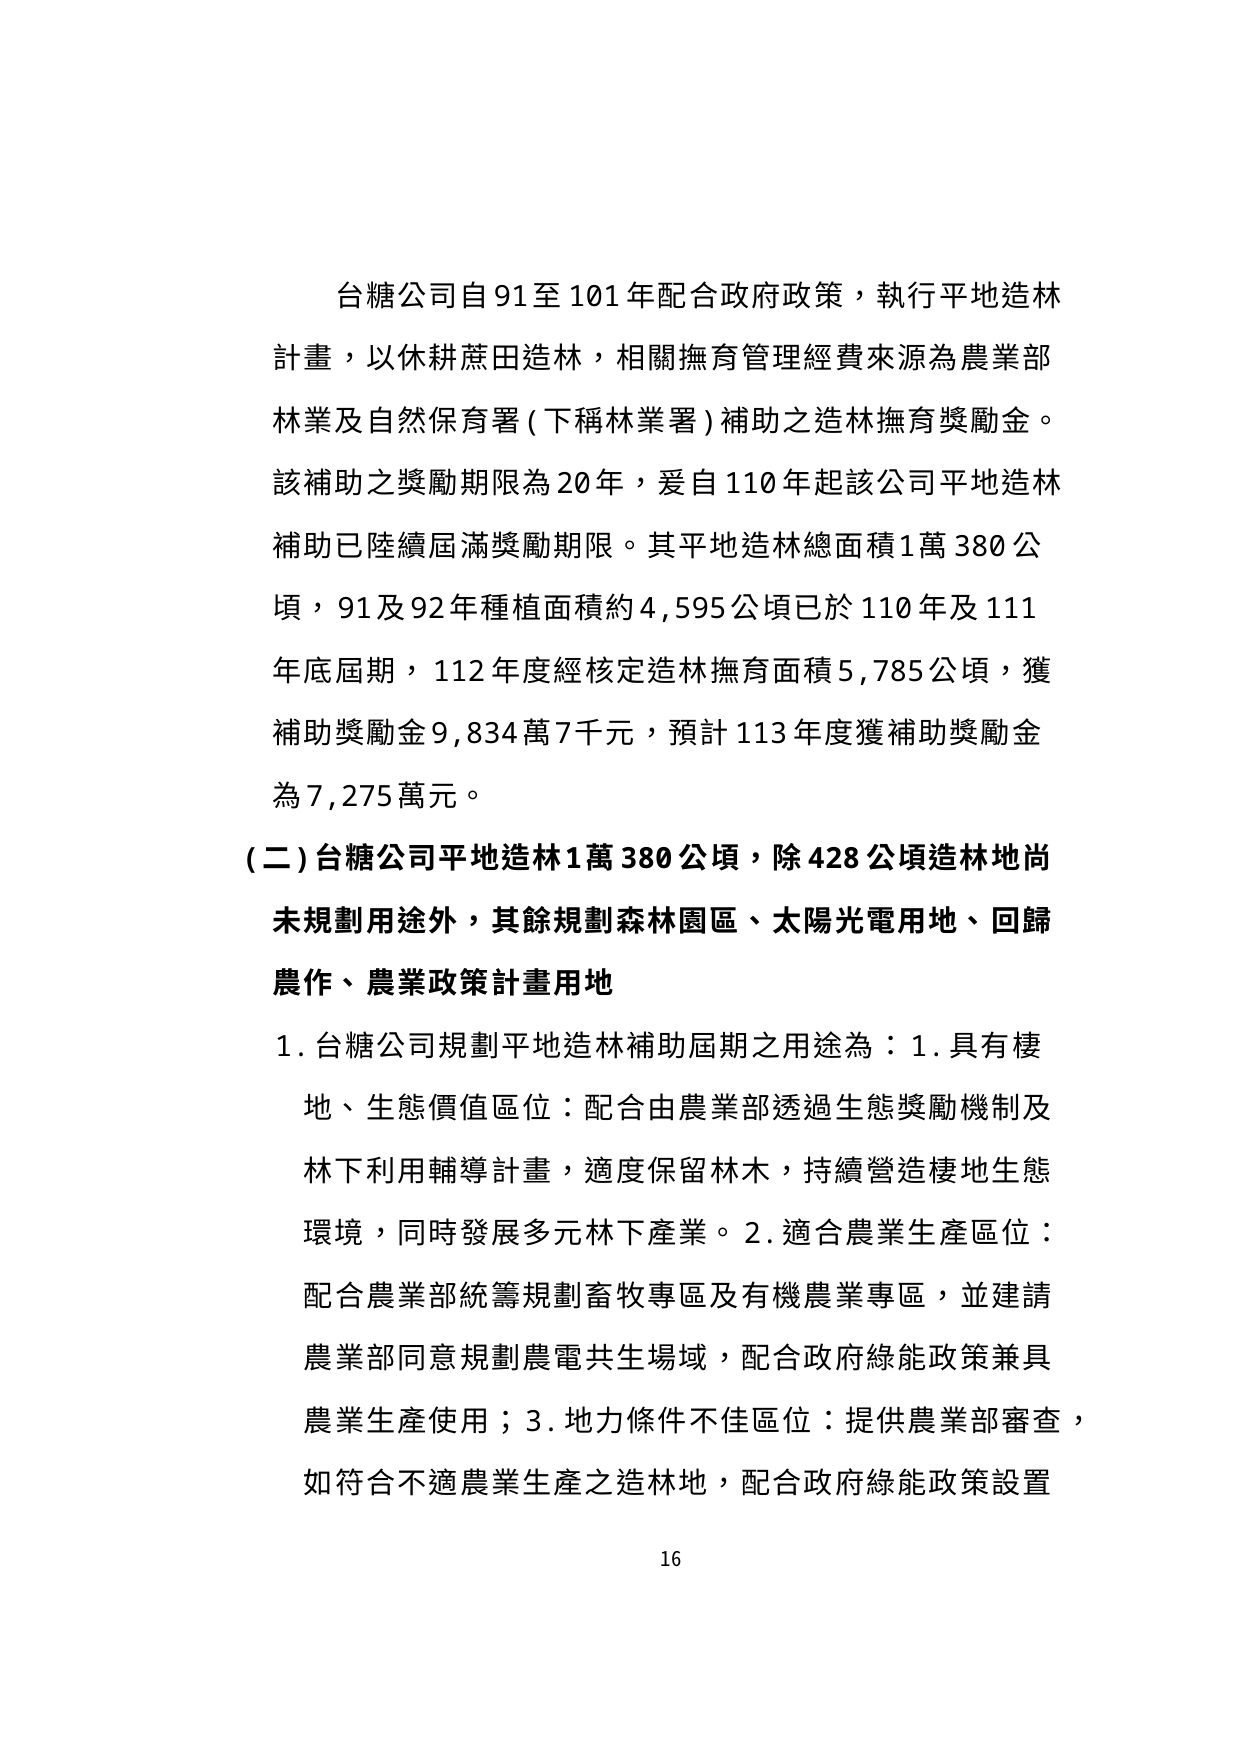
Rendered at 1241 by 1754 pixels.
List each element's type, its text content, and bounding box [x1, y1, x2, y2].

text (二)台糖公司平地造林1萬380公頃，除428公頃造林地尚未規劃用途外，其餘規劃森林園區、太陽光電用地、回歸農作、農業政策計畫用地 [236, 814, 1063, 1002]
text 1.台糖公司規劃平地造林補助屆期之用途為：1.具有棲地、生態價值區位：配合由農業部透過生態獎勵機制及林下利用輔導計畫，適度保留林木，持續營造棲地生態環境，同時發展多元林下產業。2.適合農業生產區位：配合農業部統籌規劃畜牧專區及有機農業專區，並建請農業部同意規劃農電共生場域，配合政府綠能政策兼具農業生產使用；3.地力條件不佳區位：提供農業部審查，如符合不適農業生產之造林地，配合政府綠能政策設置太陽能光電設施。 [266, 1002, 1063, 1502]
text 台糖公司自91至101年配合政府政策，執行平地造林計畫，以休耕蔗田造林，相關撫育管理經費來源為農業部林業及自然保育署(下稱林業署)補助之造林撫育獎勵金。該補助之獎勵期限為20年，爰自110年起該公司平地造林補助已陸續屆滿獎勵期限。其平地造林總面積1萬380公頃，91及92年種植面積約4,595公頃已於110年及111年底屆期，112年度經核定造林撫育面積5,785公頃，獲補助獎勵金9,834萬7千元，預計113年度獲補助獎勵金為7,275萬元。 [266, 252, 1063, 814]
